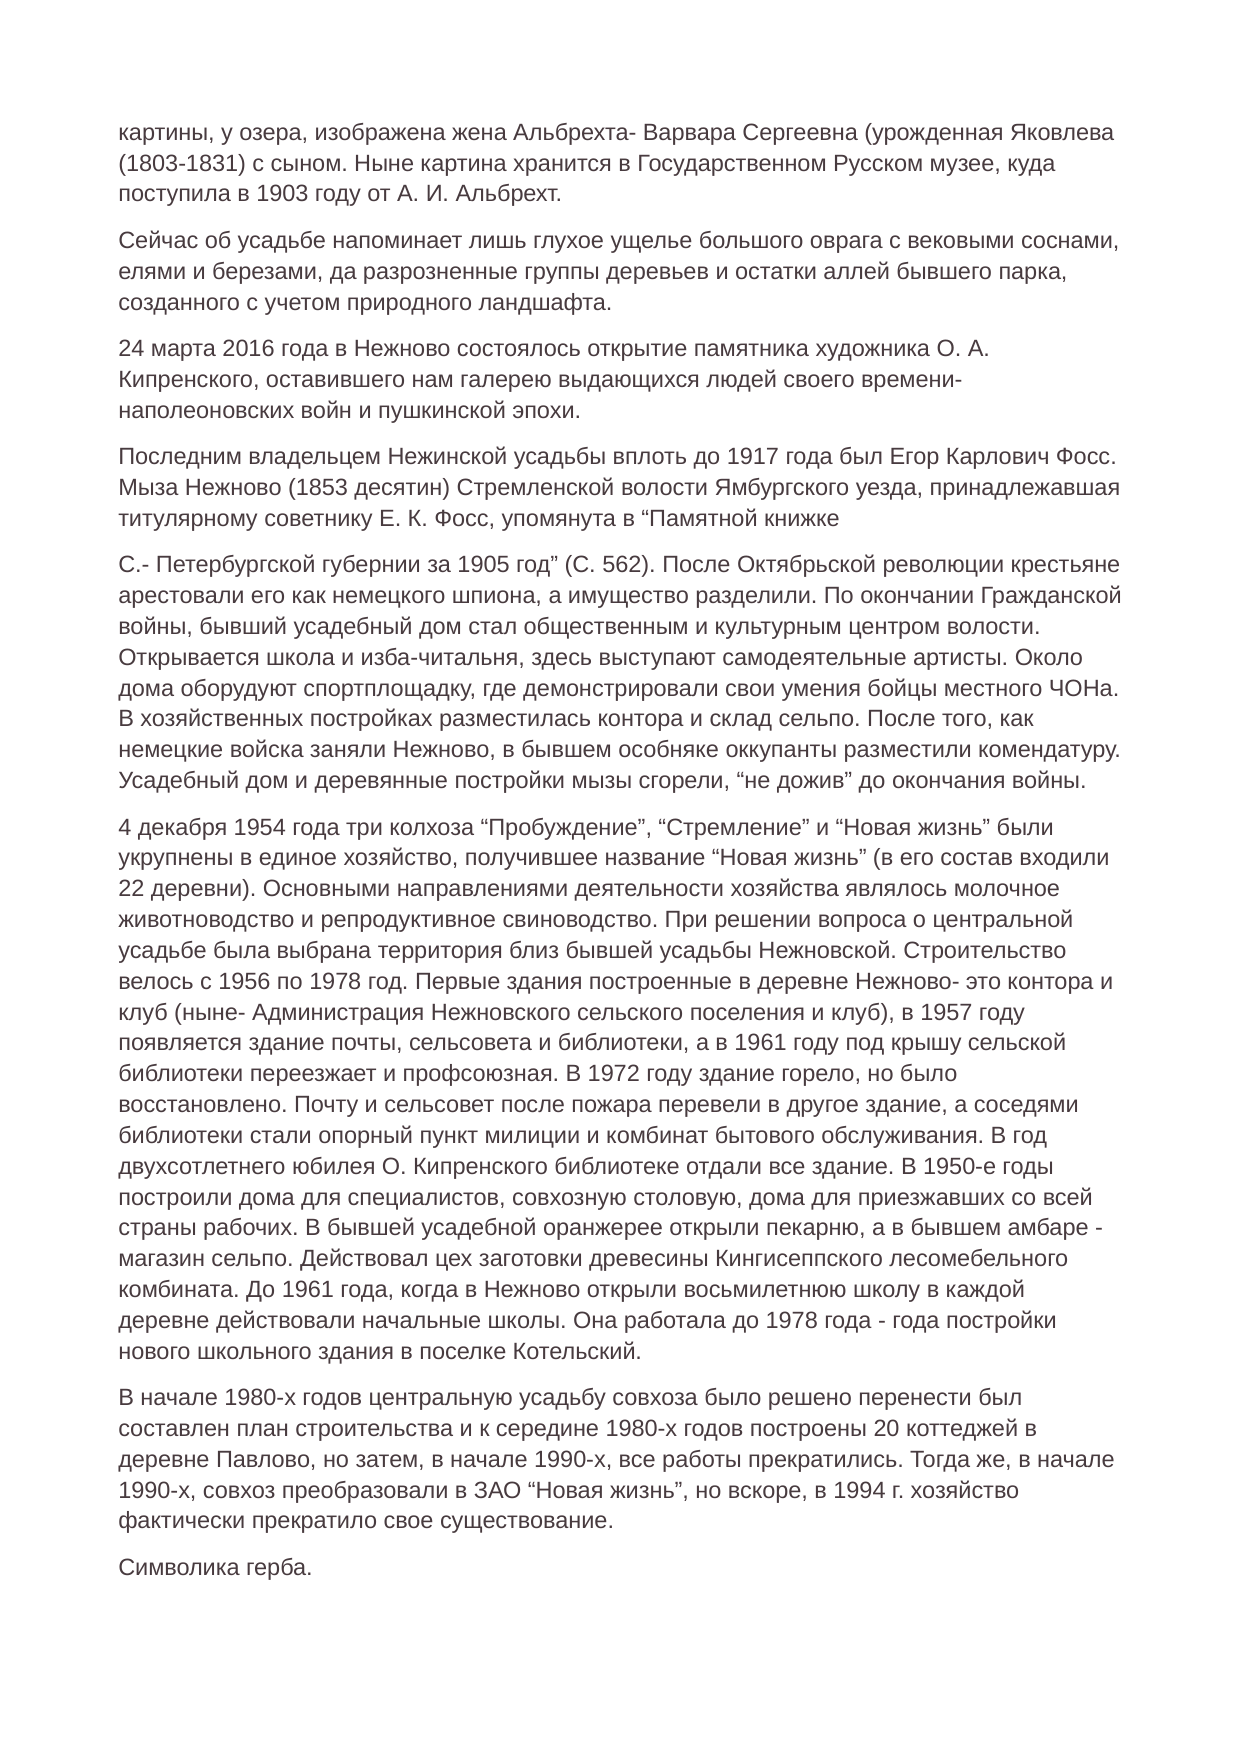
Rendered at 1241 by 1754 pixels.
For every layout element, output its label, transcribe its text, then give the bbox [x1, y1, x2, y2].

text Сейчас об усадьбе напоминает лишь глухое ущелье большого оврага с вековыми соснами, елями и березами, да разрозненные группы деревьев и остатки аллей бывшего парка, созданного с учетом природного ландшафта. [118, 226, 1122, 315]
text В начале 1980-х годов центральную усадьбу совхоза было решено перенести был составлен план строительства и к середине 1980-х годов построены 20 коттеджей в деревне Павлово, но затем, в начале 1990-х, все работы прекратились. Тогда же, в начале 1990-х, совхоз преобразовали в ЗАО “Новая жизнь”, но вскоре, в 1994 г. хозяйство фактически прекратило свое существование. [118, 1383, 1122, 1534]
text Последним владельцем Нежинской усадьбы вплоть до 1917 года был Егор Карлович Фосс. Мыза Нежново (1853 десятин) Стремленской волости Ямбургского уезда, принадлежавшая титулярному советнику Е. К. Фосс, упомянута в “Памятной книжке [118, 442, 1122, 531]
text 4 декабря 1954 года три колхоза “Пробуждение”, “Стремление” и “Новая жизнь” были укрупнены в единое хозяйство, получившее название “Новая жизнь” (в его состав входили 22 деревни). Основными направлениями деятельности хозяйства являлось молочное животноводство и репродуктивное свиноводство. При решении вопроса о центральной усадьбе была выбрана территория близ бывшей усадьбы Нежновской. Строительство велось с 1956 по 1978 год. Первые здания построенные в деревне Нежново- это контора и клуб (ныне- Администрация Нежновского сельского поселения и клуб), в 1957 году появляется здание почты, сельсовета и библиотеки, а в 1961 году под крышу сельской библиотеки переезжает и профсоюзная. В 1972 году здание горело, но было восстановлено. Почту и сельсовет после пожара перевели в другое здание, а соседями библиотеки стали опорный пункт милиции и комбинат бытового обслуживания. В год двухсотлетнего юбилея О. Кипренского библиотеке отдали все здание. В 1950-е годы построили дома для специалистов, совхозную столовую, дома для приезжавших со всей страны рабочих. В бывшей усадебной оранжерее открыли пекарню, а в бывшем амбаре - магазин сельпо. Действовал цех заготовки древесины Кингисеппского лесомебельного комбината. До 1961 года, когда в Нежново открыли восьмилетнюю школу в каждой деревне действовали начальные школы. Она работала до 1978 года - года постройки нового школьного здания в поселке Котельский. [118, 813, 1122, 1364]
text 24 марта 2016 года в Нежново состоялось открытие памятника художника О. А. Кипренского, оставившего нам галерею выдающихся людей своего времени- наполеоновских войн и пушкинской эпохи. [118, 334, 1122, 423]
text С.- Петербургской губернии за 1905 год” (С. 562). После Октябрьской революции крестьяне арестовали его как немецкого шпиона, а имущество разделили. По окончании Гражданской войны, бывший усадебный дом стал общественным и культурным центром волости. Открывается школа и изба-читальня, здесь выступают самодеятельные артисты. Около дома оборудуют спортплощадку, где демонстрировали свои умения бойцы местного ЧОНа. В хозяйственных постройках разместилась контора и склад сельпо. После того, как немецкие войска заняли Нежново, в бывшем особняке оккупанты разместили комендатуру. Усадебный дом и деревянные постройки мызы сгорели, “не дожив” до окончания войны. [118, 551, 1122, 793]
text Символика герба. [118, 1553, 1122, 1580]
text картины, у озера, изображена жена Альбрехта- Варвара Сергеевна (урожденная Яковлева (1803-1831) с сыном. Ныне картина хранится в Государственном Русском музее, куда поступила в 1903 году от А. И. Альбрехт. [118, 118, 1122, 207]
